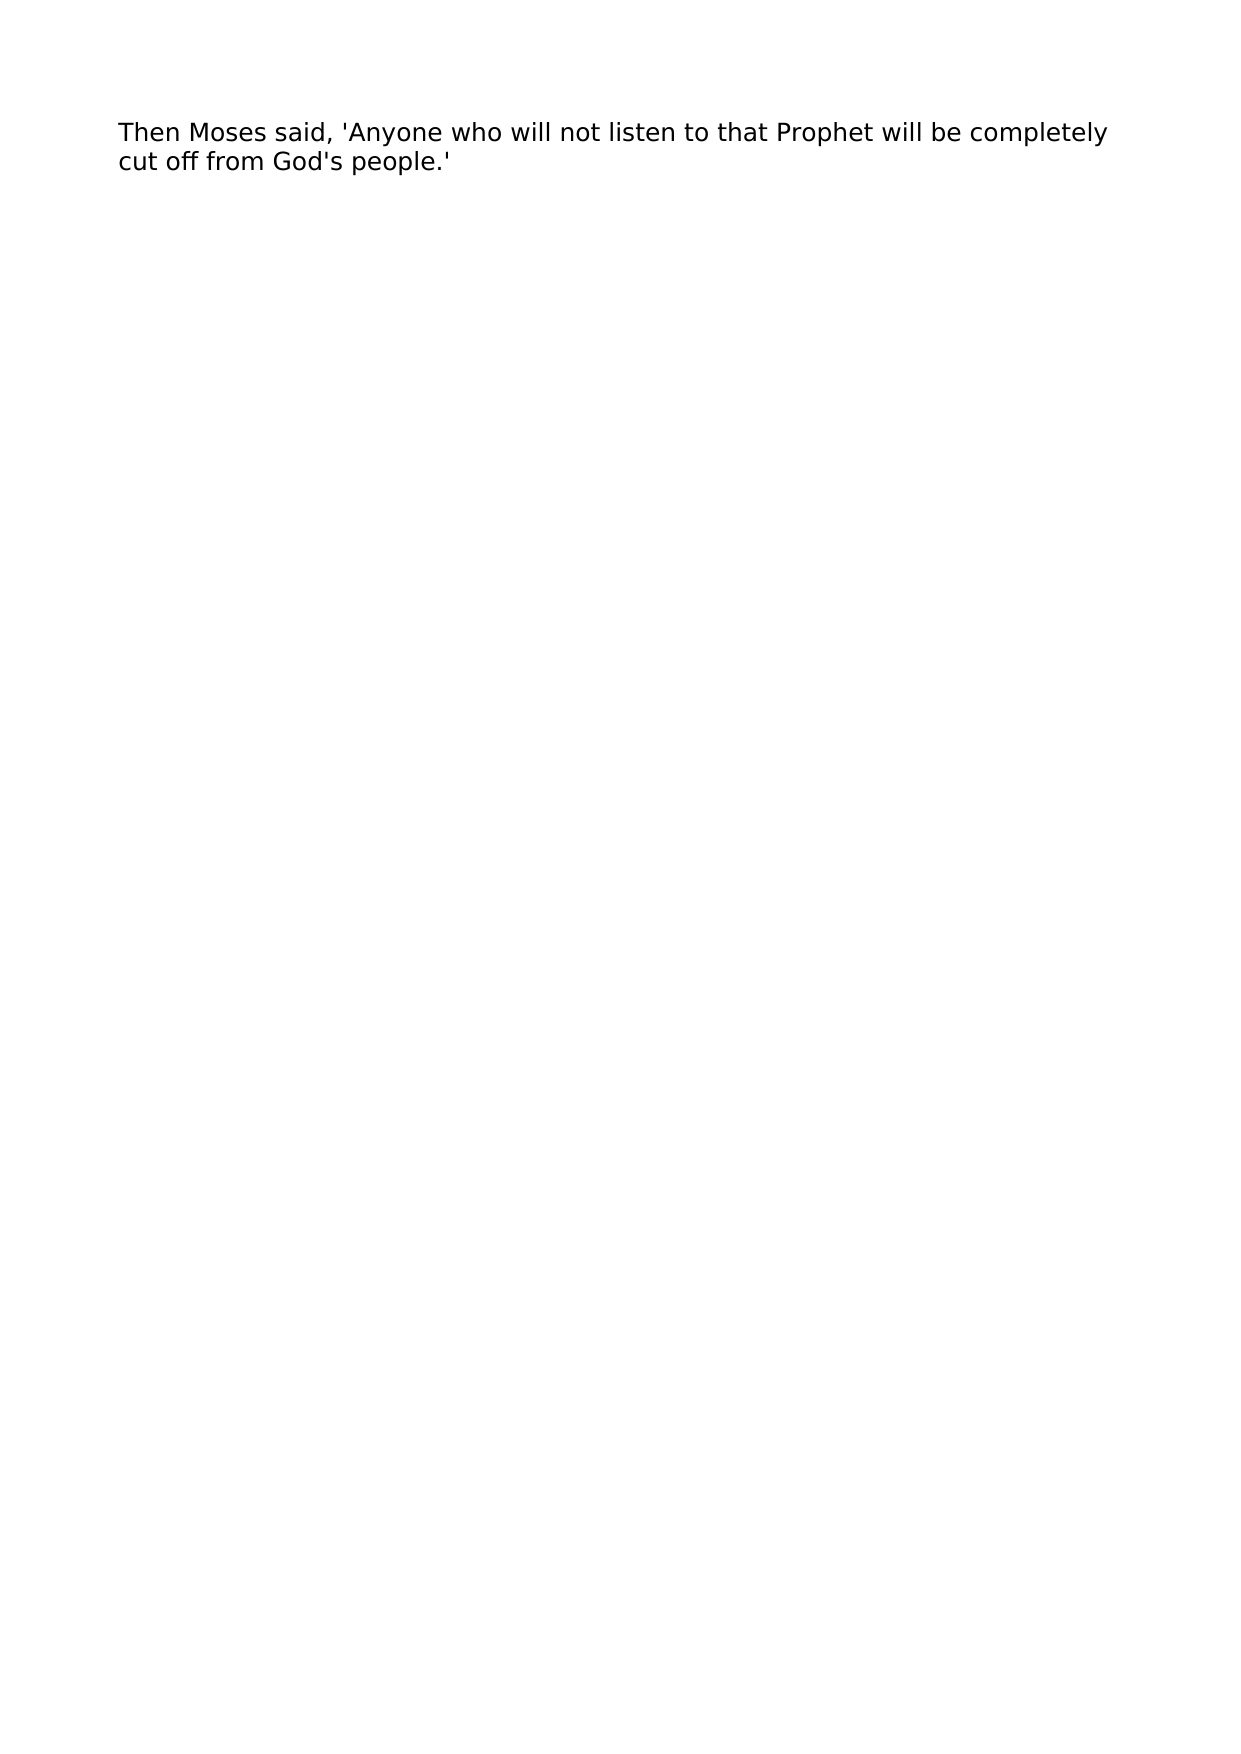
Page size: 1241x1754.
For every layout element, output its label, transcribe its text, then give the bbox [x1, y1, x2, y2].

text Then Moses said, 'Anyone who will not listen to that Prophet will be completely cut off from God's people.' [118, 118, 1122, 176]
